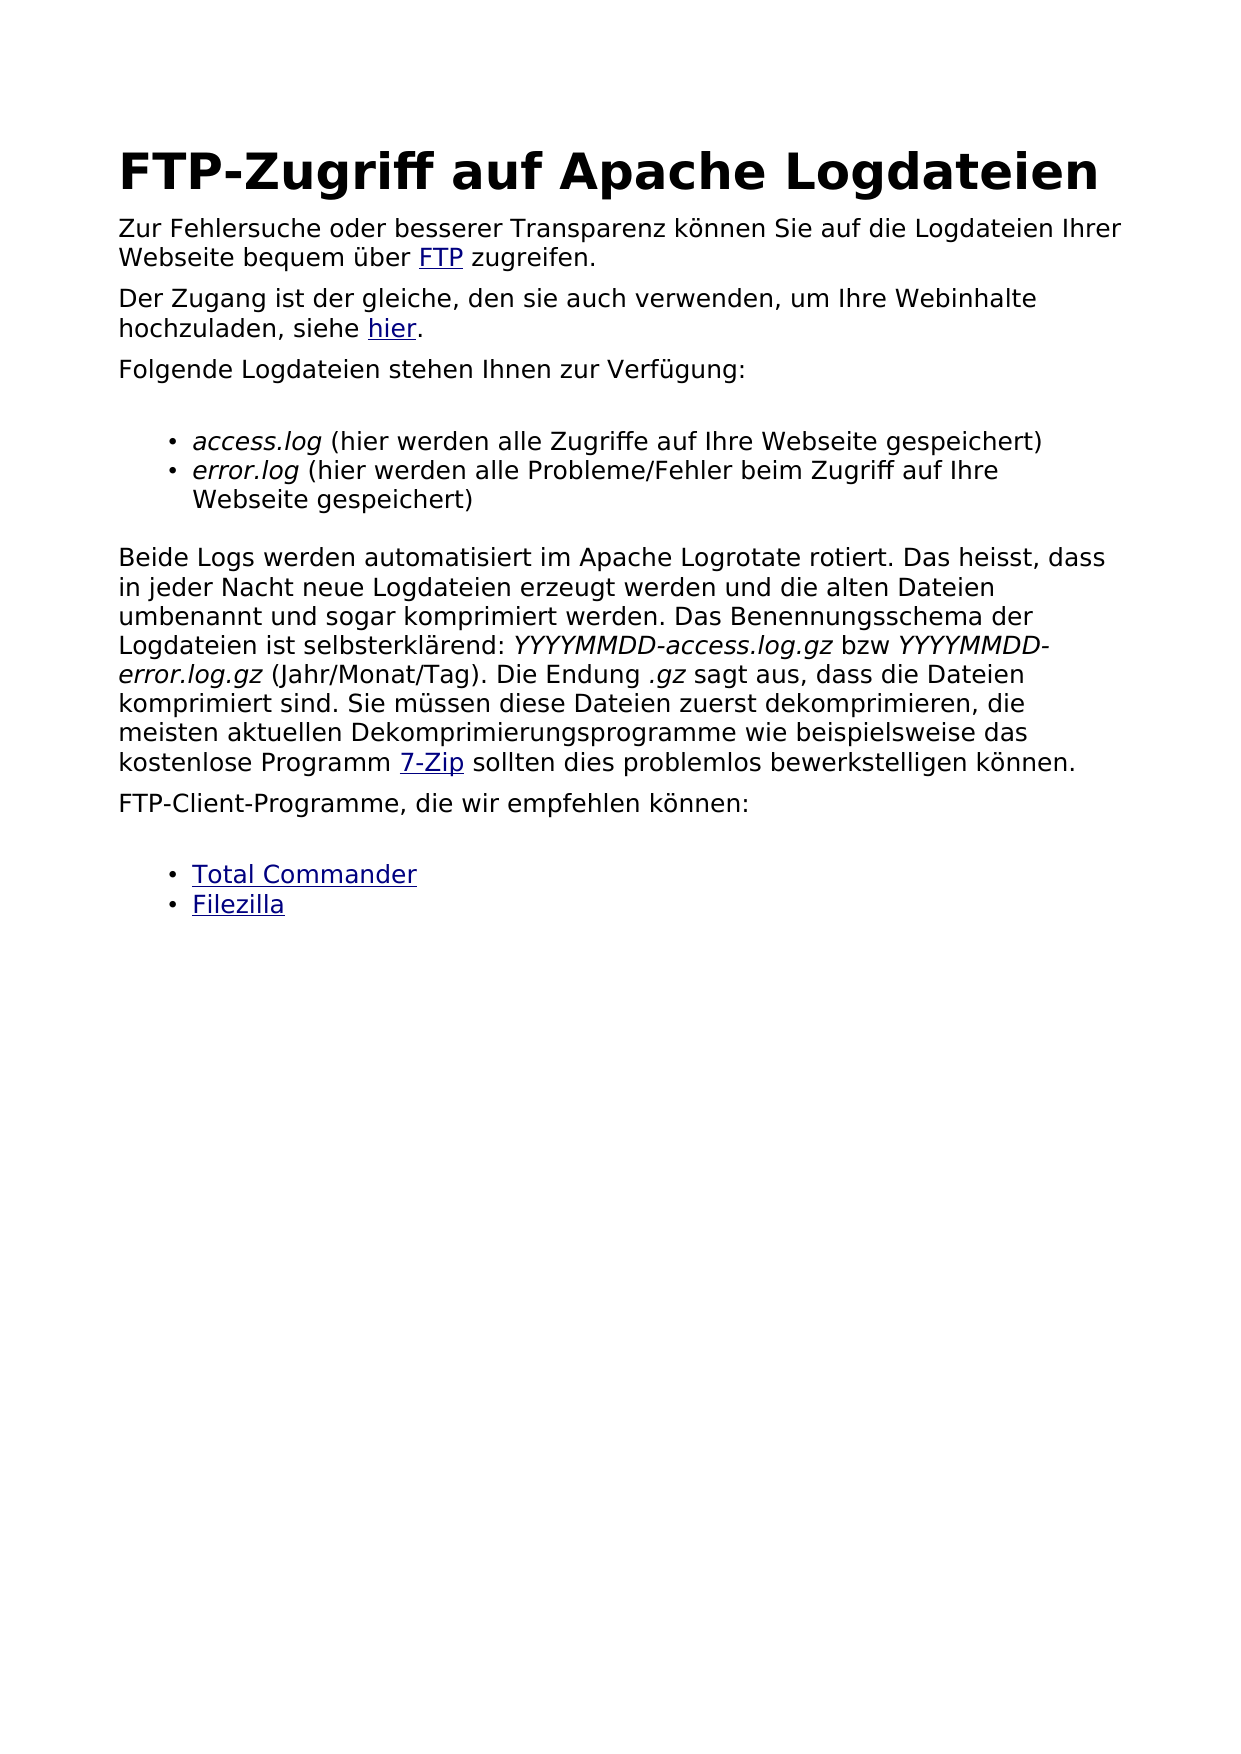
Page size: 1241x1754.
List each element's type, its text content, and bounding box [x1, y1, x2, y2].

list access.log (hier werden alle Zugriffe auf Ihre Webseite gespeichert) [177, 427, 1122, 456]
list error.log (hier werden alle Probleme/Fehler beim Zugriff auf Ihre Webseite gespeichert) [177, 456, 1122, 514]
text Beide Logs werden automatisiert im Apache Logrotate rotiert. Das heisst, dass in jeder Nacht neue Logdateien erzeugt werden und die alten Dateien umbenannt und sogar komprimiert werden. Das Benennungsschema der Logdateien ist selbsterklärend: YYYYMMDD-access.log.gz bzw YYYYMMDD-error.log.gz (Jahr/Monat/Tag). Die Endung .gz sagt aus, dass die Dateien komprimiert sind. Sie müssen diese Dateien zuerst dekomprimieren, die meisten aktuellen Dekomprimierungsprogramme wie beispielsweise das kostenlose Programm 7-Zip sollten dies problemlos bewerkstelligen können. [118, 544, 1122, 777]
list Filezilla [177, 890, 1122, 919]
subtitle FTP-Zugriff auf Apache Logdateien [118, 143, 1122, 201]
text Der Zugang ist der gleiche, den sie auch verwenden, um Ihre Webinhalte hochzuladen, siehe hier. [118, 285, 1122, 343]
text Zur Fehlersuche oder besserer Transparenz können Sie auf die Logdateien Ihrer Webseite bequem über FTP zugreifen. [118, 214, 1122, 272]
text Folgende Logdateien stehen Ihnen zur Verfügung: [118, 356, 1122, 385]
list Total Commander [177, 861, 1122, 890]
text FTP-Client-Programme, die wir empfehlen können: [118, 789, 1122, 819]
